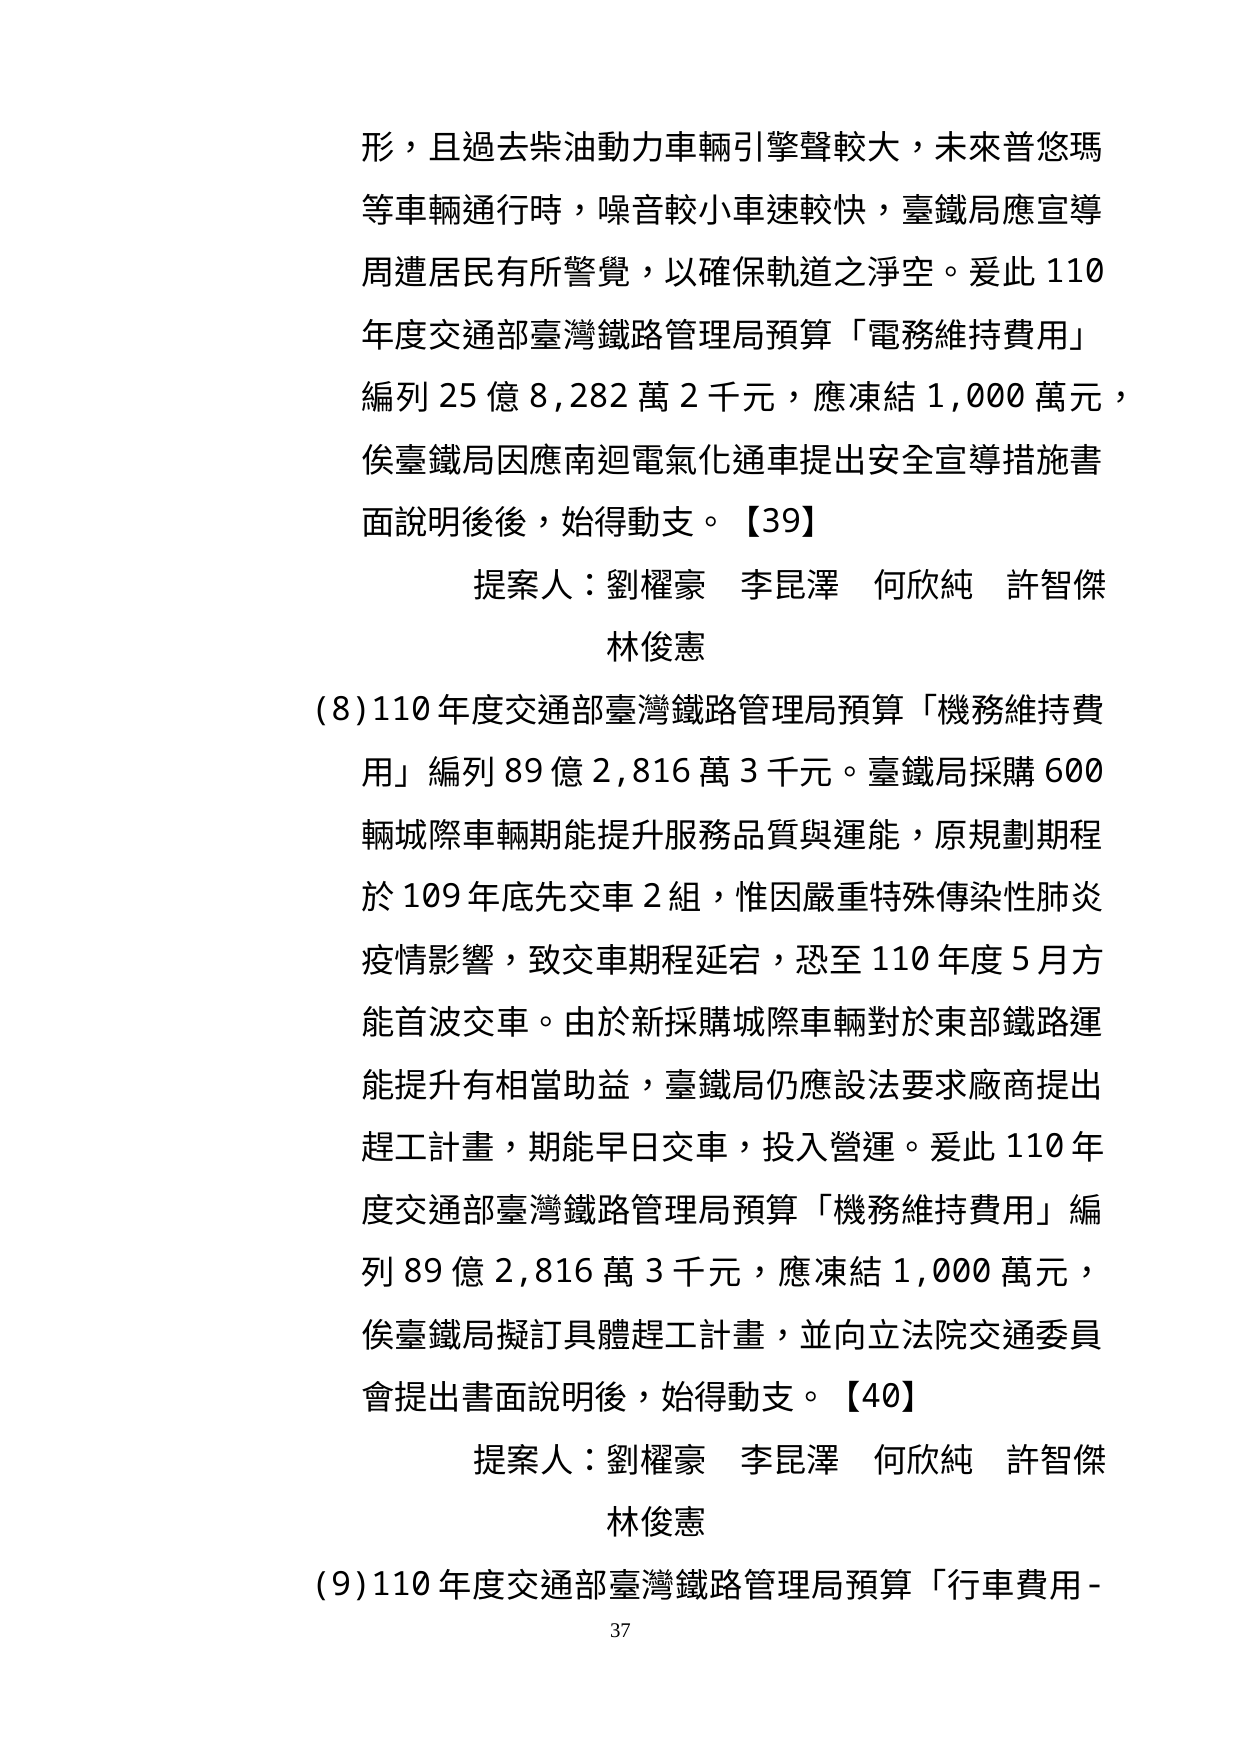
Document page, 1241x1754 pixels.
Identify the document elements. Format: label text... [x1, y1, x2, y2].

text 提案人：劉櫂豪 李昆澤 何欣純 許智傑 林俊憲 [473, 1416, 1117, 1541]
text (9)110年度交通部臺灣鐵路管理局預算「行車費用- [311, 1541, 1104, 1603]
text (7)110年度交通部臺灣鐵路管理局預算「電務維持費用」編列25億8,282萬2千元。南迴鐵路電氣化工程即將於109年底通車營運，屆時南迴沿線架設高壓電線，臺鐵局應充分與周遭居民宣導電務之安全，以免居民因為一時的不習慣，造成觸電危害情形，且過去柴油動力車輛引擎聲較大，未來普悠瑪等車輛通行時，噪音較小車速較快，臺鐵局應宣導周遭居民有所警覺，以確保軌道之淨空。爰此110年度交通部臺灣鐵路管理局預算「電務維持費用」編列25億8,282萬2千元，應凍結1,000萬元，俟臺鐵局因應南迴電氣化通車提出安全宣導措施書面說明後後，始得動支。【39】 [311, 103, 1104, 541]
text 提案人：劉櫂豪 李昆澤 何欣純 許智傑 林俊憲 [473, 541, 1117, 666]
text (8)110年度交通部臺灣鐵路管理局預算「機務維持費用」編列89億2,816萬3千元。臺鐵局採購600輛城際車輛期能提升服務品質與運能，原規劃期程於109年底先交車2組，惟因嚴重特殊傳染性肺炎疫情影響，致交車期程延宕，恐至110年度5月方能首波交車。由於新採購城際車輛對於東部鐵路運能提升有相當助益，臺鐵局仍應設法要求廠商提出趕工計畫，期能早日交車，投入營運。爰此110年度交通部臺灣鐵路管理局預算「機務維持費用」編列89億2,816萬3千元，應凍結1,000萬元，俟臺鐵局擬訂具體趕工計畫，並向立法院交通委員會提出書面說明後，始得動支。【40】 [311, 666, 1104, 1416]
